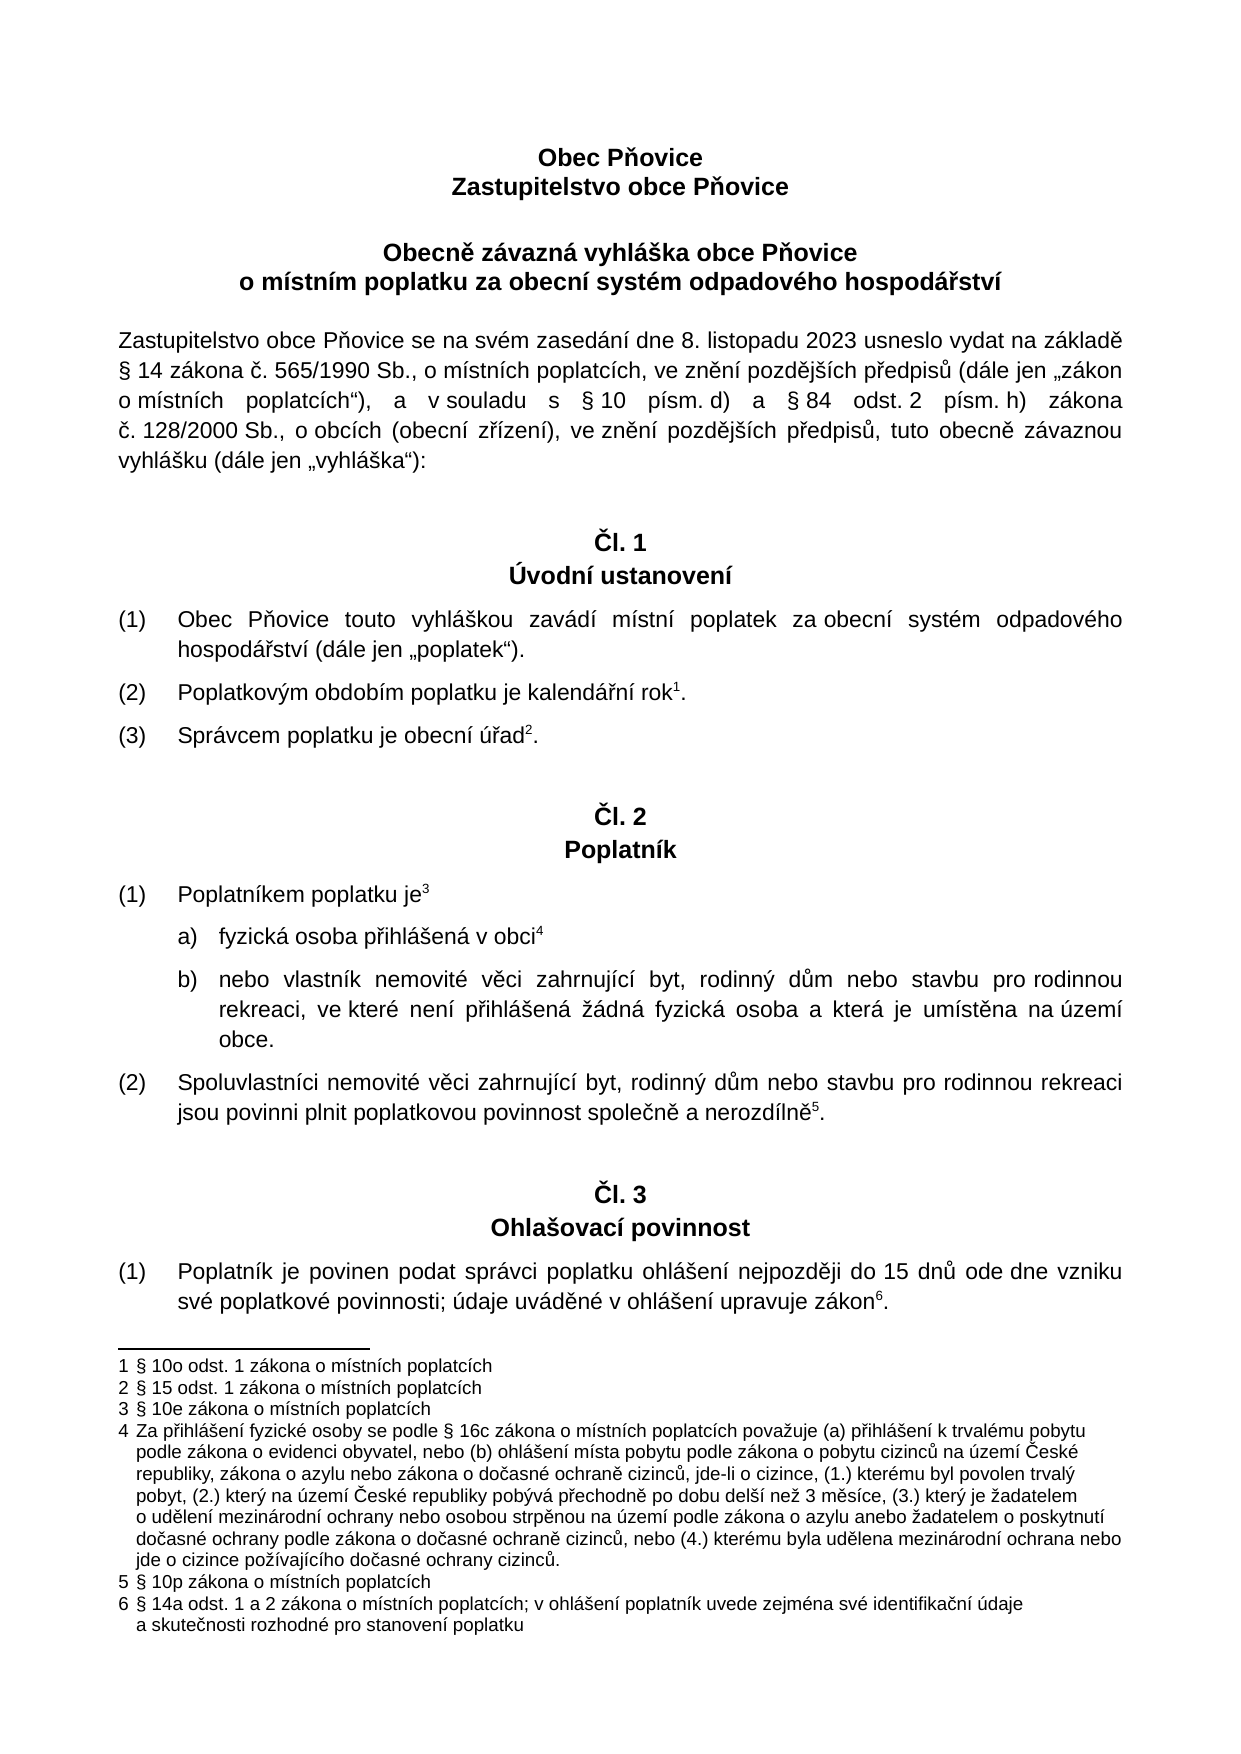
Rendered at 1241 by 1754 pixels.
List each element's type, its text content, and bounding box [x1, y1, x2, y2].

list Správcem poplatku je obecní úřad. [118, 722, 1122, 748]
list § 14a odst. 1 a 2 zákona o místních poplatcích; v ohlášení poplatník uvede zejména své identifikační údaje a skutečnosti rozhodné pro stanovení poplatku [118, 1592, 1122, 1635]
list nebo vlastník nemovité věci zahrnující byt, rodinný dům nebo stavbu pro rodinnou rekreaci, ve které není přihlášená žádná fyzická osoba a která je umístěna na území obce. [177, 966, 1122, 1053]
subtitle Čl. 2 Poplatník [118, 802, 1122, 864]
subtitle Čl. 3 Ohlašovací povinnost [118, 1179, 1122, 1241]
subtitle Obecně závazná vyhláška obce Pňovice o místním poplatku za obecní systém odpadového hospodářství [118, 238, 1122, 295]
list § 10e zákona o místních poplatcích [118, 1398, 1122, 1420]
list § 10o odst. 1 zákona o místních poplatcích [118, 1355, 1122, 1377]
title Obec Pňovice Zastupitelstvo obce Pňovice [118, 143, 1122, 201]
list Poplatkovým obdobím poplatku je kalendářní rok. [118, 679, 1122, 706]
list § 10p zákona o místních poplatcích [118, 1571, 1122, 1592]
subtitle Čl. 1 Úvodní ustanovení [118, 528, 1122, 589]
list Spoluvlastníci nemovité věci zahrnující byt, rodinný dům nebo stavbu pro rodinnou rekreaci jsou povinni plnit poplatkovou povinnost společně a nerozdílně. [118, 1069, 1122, 1126]
list Poplatník je povinen podat správci poplatku ohlášení nejpozději do 15 dnů ode dne vzniku své poplatkové povinnosti; údaje uváděné v ohlášení upravuje zákon. [118, 1258, 1122, 1315]
list fyzická osoba přihlášená v obci [177, 923, 1122, 950]
list Za přihlášení fyzické osoby se podle § 16c zákona o místních poplatcích považuje (a) přihlášení k trvalému pobytu podle zákona o evidenci obyvatel, nebo (b) ohlášení místa pobytu podle zákona o pobytu cizinců na území České republiky, zákona o azylu nebo zákona o dočasné ochraně cizinců, jde-li o cizince, (1.) kterému byl povolen trvalý pobyt, (2.) který na území České republiky pobývá přechodně po dobu delší než 3 měsíce, (3.) který je žadatelem o udělení mezinárodní ochrany nebo osobou strpěnou na území podle zákona o azylu anebo žadatelem o poskytnutí dočasné ochrany podle zákona o dočasné ochraně cizinců, nebo (4.) kterému byla udělena mezinárodní ochrana nebo jde o cizince požívajícího dočasné ochrany cizinců. [118, 1420, 1122, 1571]
list Poplatníkem poplatku je [118, 881, 1122, 907]
list Obec Pňovice touto vyhláškou zavádí místní poplatek za obecní systém odpadového hospodářství (dále jen „poplatek“). [118, 606, 1122, 663]
text Zastupitelstvo obce Pňovice se na svém zasedání dne 8. listopadu 2023 usneslo vydat na základě § 14 zákona č. 565/1990 Sb., o místních poplatcích, ve znění pozdějších předpisů (dále jen „zákon o místních poplatcích“), a v souladu s § 10 písm. d) a § 84 odst. 2 písm. h) zákona č. 128/2000 Sb., o obcích (obecní zřízení), ve znění pozdějších předpisů, tuto obecně závaznou vyhlášku (dále jen „vyhláška“): [118, 327, 1122, 474]
list § 15 odst. 1 zákona o místních poplatcích [118, 1377, 1122, 1398]
